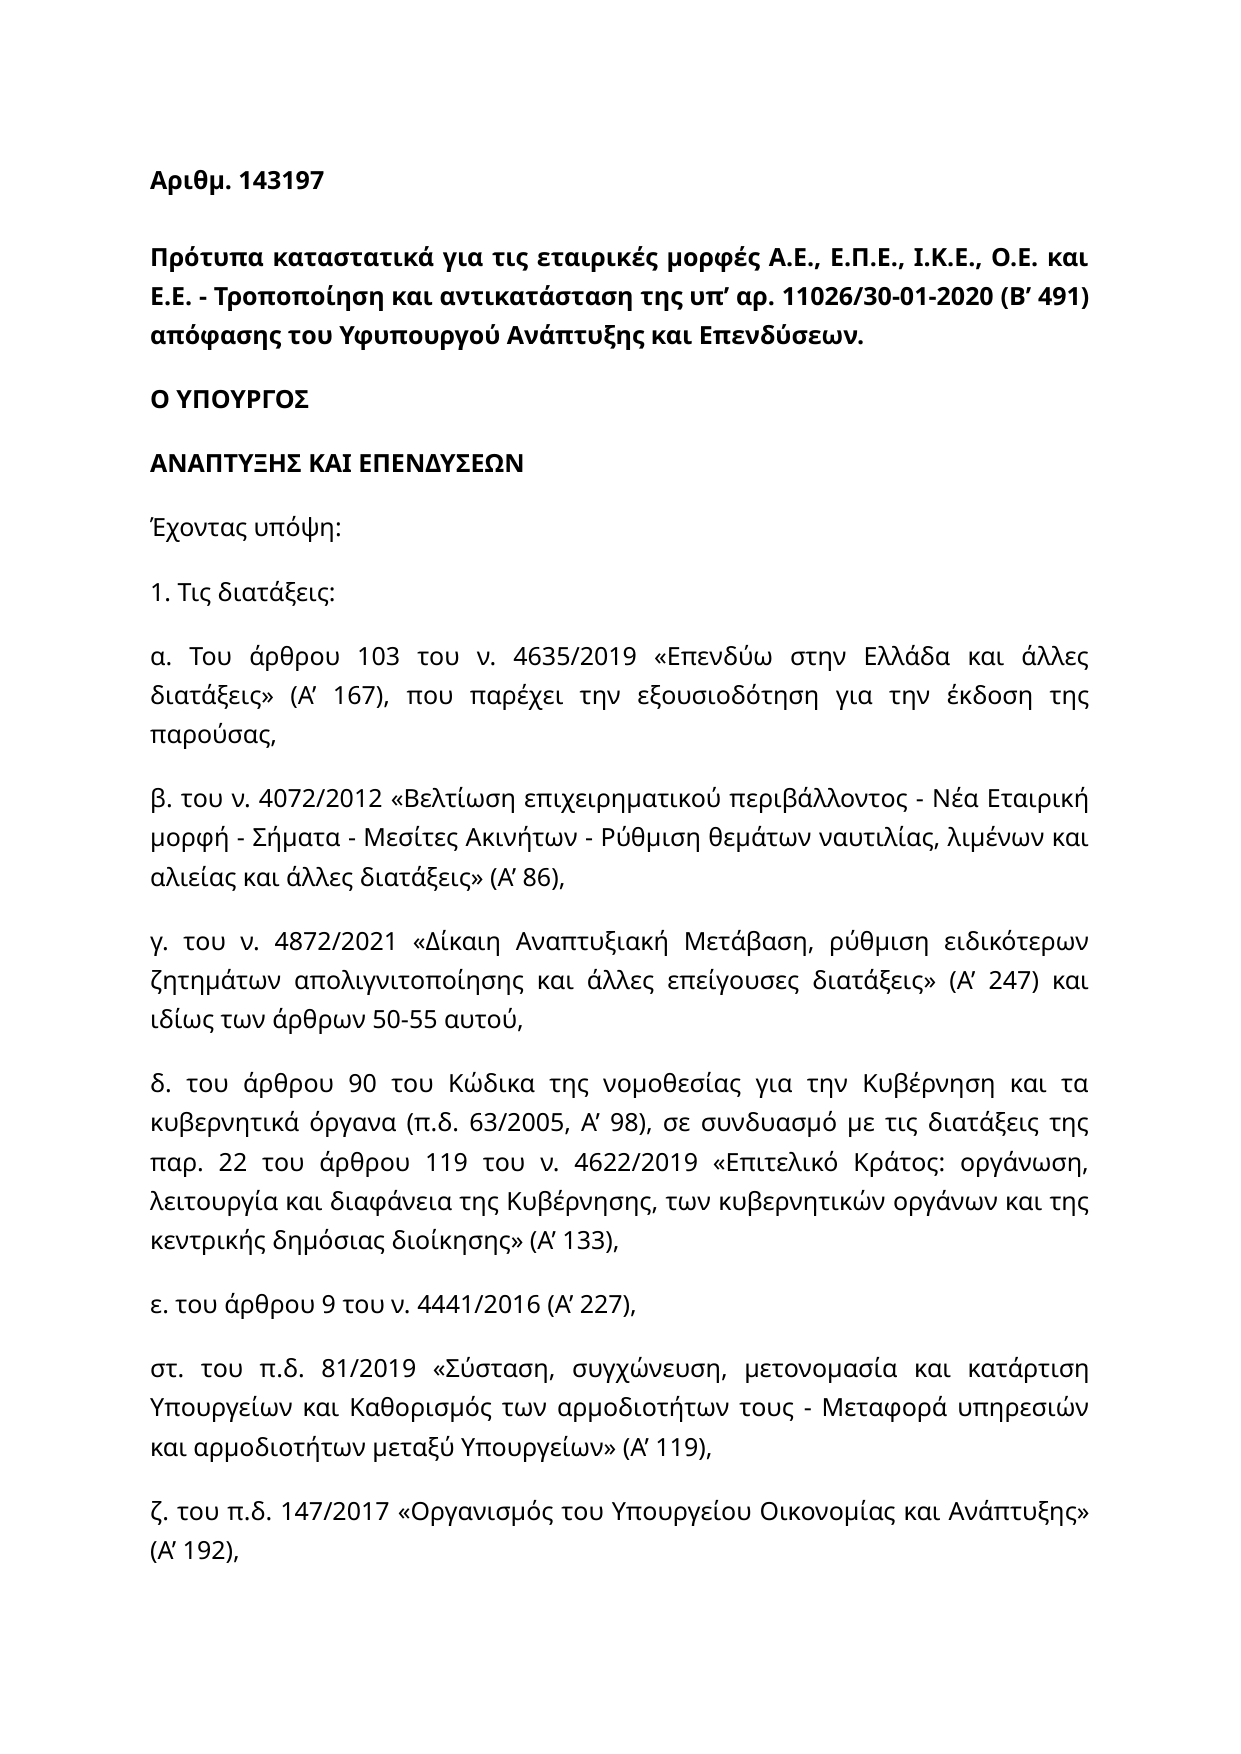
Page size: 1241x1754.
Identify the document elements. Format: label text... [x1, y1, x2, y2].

text δ. του άρθρου 90 του Κώδικα της νομοθεσίας για την Κυβέρνηση και τα κυβερνητικά όργανα (π.δ. 63/2005, Α’ 98), σε συνδυασμό με τις διατάξεις της παρ. 22 του άρθρου 119 του ν. 4622/2019 «Επιτελικό Κράτος: οργάνωση, λειτουργία και διαφάνεια της Κυβέρνησης, των κυβερνητικών οργάνων και της κεντρικής δημόσιας διοίκησης» (Α’ 133), [150, 1066, 1090, 1257]
text Ο ΥΠΟΥΡΓΟΣ [150, 382, 1090, 416]
text β. του ν. 4072/2012 «Βελτίωση επιχειρηματικού περιβάλλοντος - Νέα Εταιρική μορφή - Σήματα - Μεσίτες Ακινήτων - Ρύθμιση θεμάτων ναυτιλίας, λιμένων και αλιείας και άλλες διατάξεις» (Α’ 86), [150, 781, 1090, 893]
text ΑΝΑΠΤΥΞΗΣ ΚΑΙ ΕΠΕΝΔΥΣΕΩΝ [150, 446, 1090, 480]
text 1. Τις διατάξεις: [150, 574, 1090, 608]
text στ. του π.δ. 81/2019 «Σύσταση, συγχώνευση, μετονομασία και κατάρτιση Υπουργείων και Καθορισμός των αρμοδιοτήτων τους - Μεταφορά υπηρεσιών και αρμοδιοτήτων μεταξύ Υπουργείων» (Α’ 119), [150, 1351, 1090, 1463]
text Πρότυπα καταστατικά για τις εταιρικές μορφές Α.Ε., Ε.Π.Ε., Ι.Κ.Ε., Ο.Ε. και Ε.Ε. - Τροποποίηση και αντικατάσταση της υπ’ αρ. 11026/30-01-2020 (Β’ 491) απόφασης του Υφυπουργού Ανάπτυξης και Επενδύσεων. [150, 239, 1090, 352]
text α. Του άρθρου 103 του ν. 4635/2019 «Επενδύω στην Ελλάδα και άλλες διατάξεις» (Α’ 167), που παρέχει την εξουσιοδότηση για την έκδοση της παρούσας, [150, 638, 1090, 751]
title Αριθμ. 143197 [150, 162, 1090, 197]
text ε. του άρθρου 9 του ν. 4441/2016 (Α’ 227), [150, 1287, 1090, 1321]
text ζ. του π.δ. 147/2017 «Οργανισμός του Υπουργείου Οικονομίας και Ανάπτυξης» (Α’ 192), [150, 1493, 1090, 1567]
text Έχοντας υπόψη: [150, 510, 1090, 544]
text γ. του ν. 4872/2021 «Δίκαιη Αναπτυξιακή Μετάβαση, ρύθμιση ειδικότερων ζητημάτων απολιγνιτοποίησης και άλλες επείγουσες διατάξεις» (Α’ 247) και ιδίως των άρθρων 50-55 αυτού, [150, 923, 1090, 1036]
